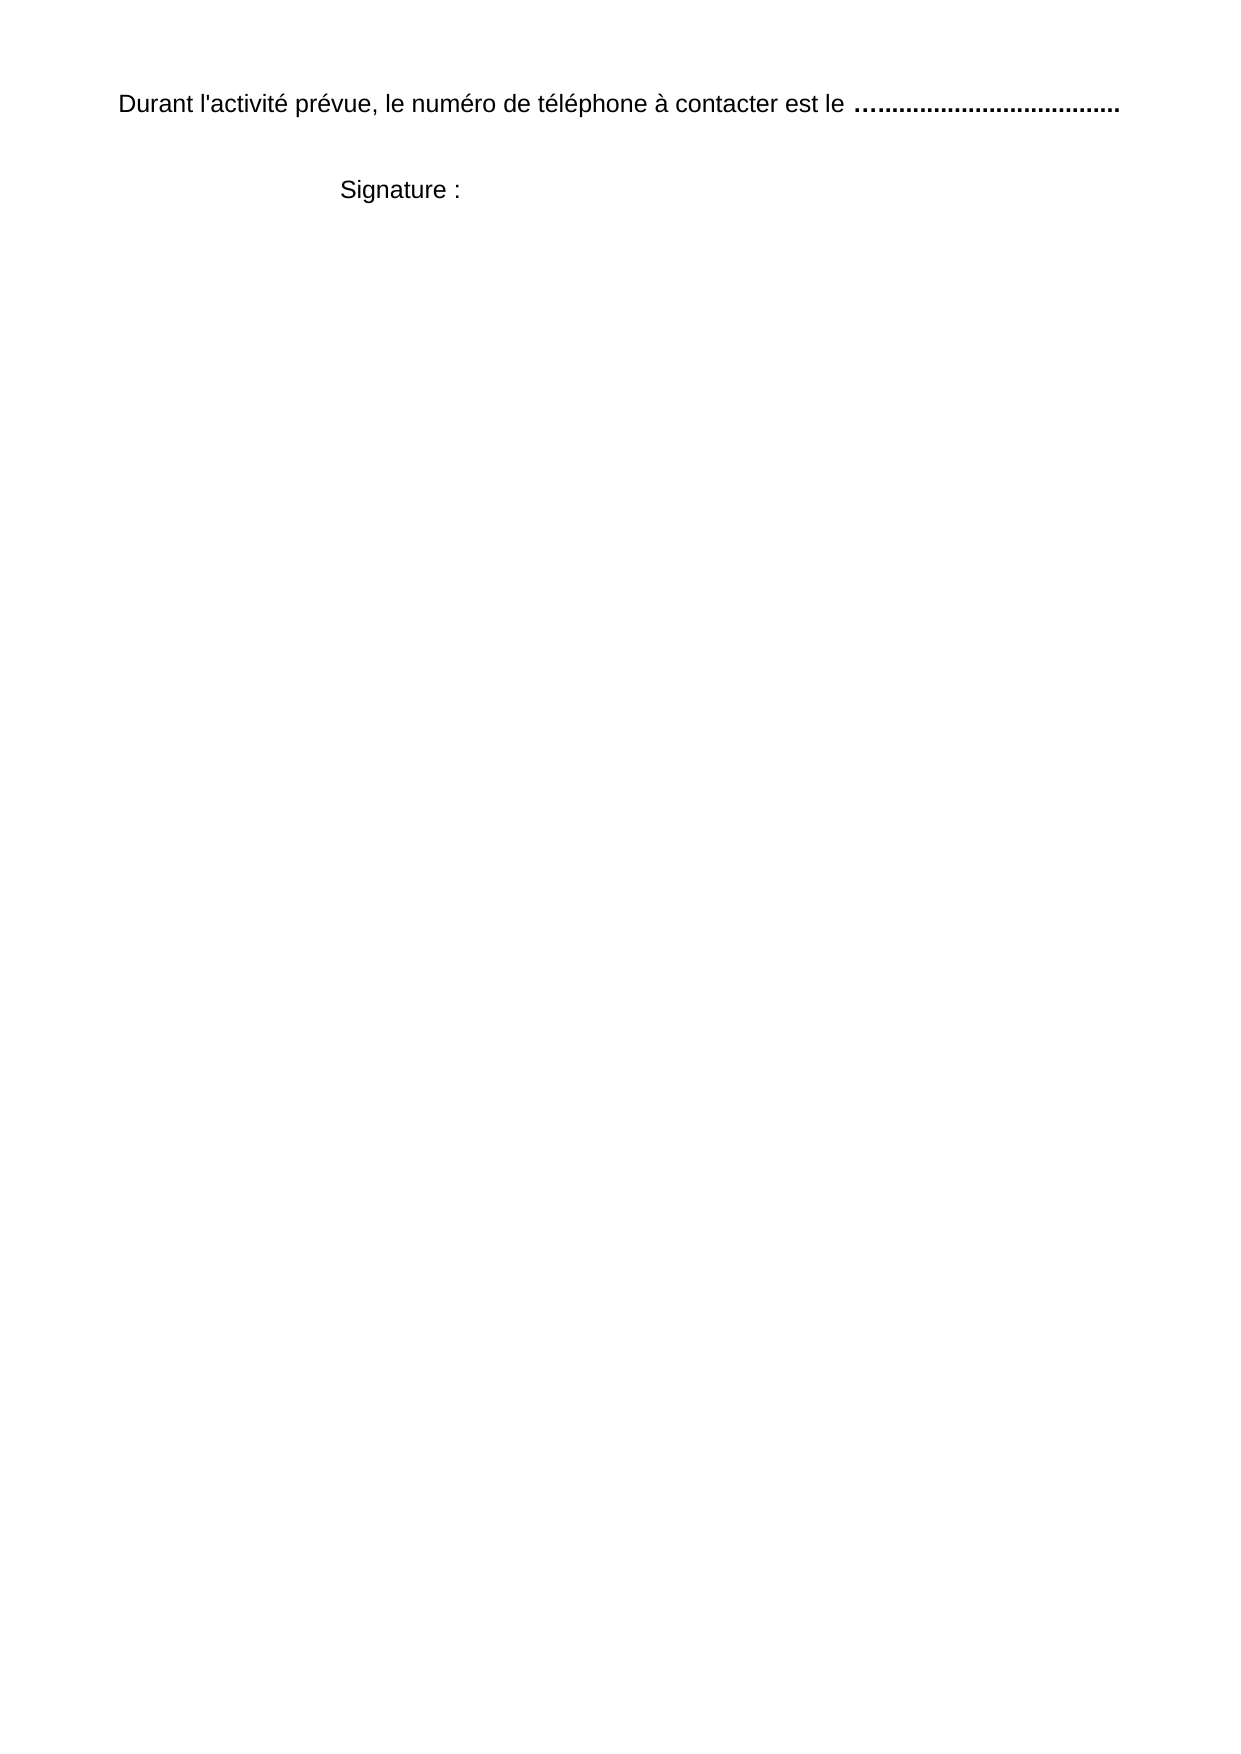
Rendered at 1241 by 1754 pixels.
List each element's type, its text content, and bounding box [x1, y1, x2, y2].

text Durant l'activité prévue, le numéro de téléphone à contacter est le …................................... [118, 88, 1122, 117]
text Signature : [118, 176, 1122, 204]
